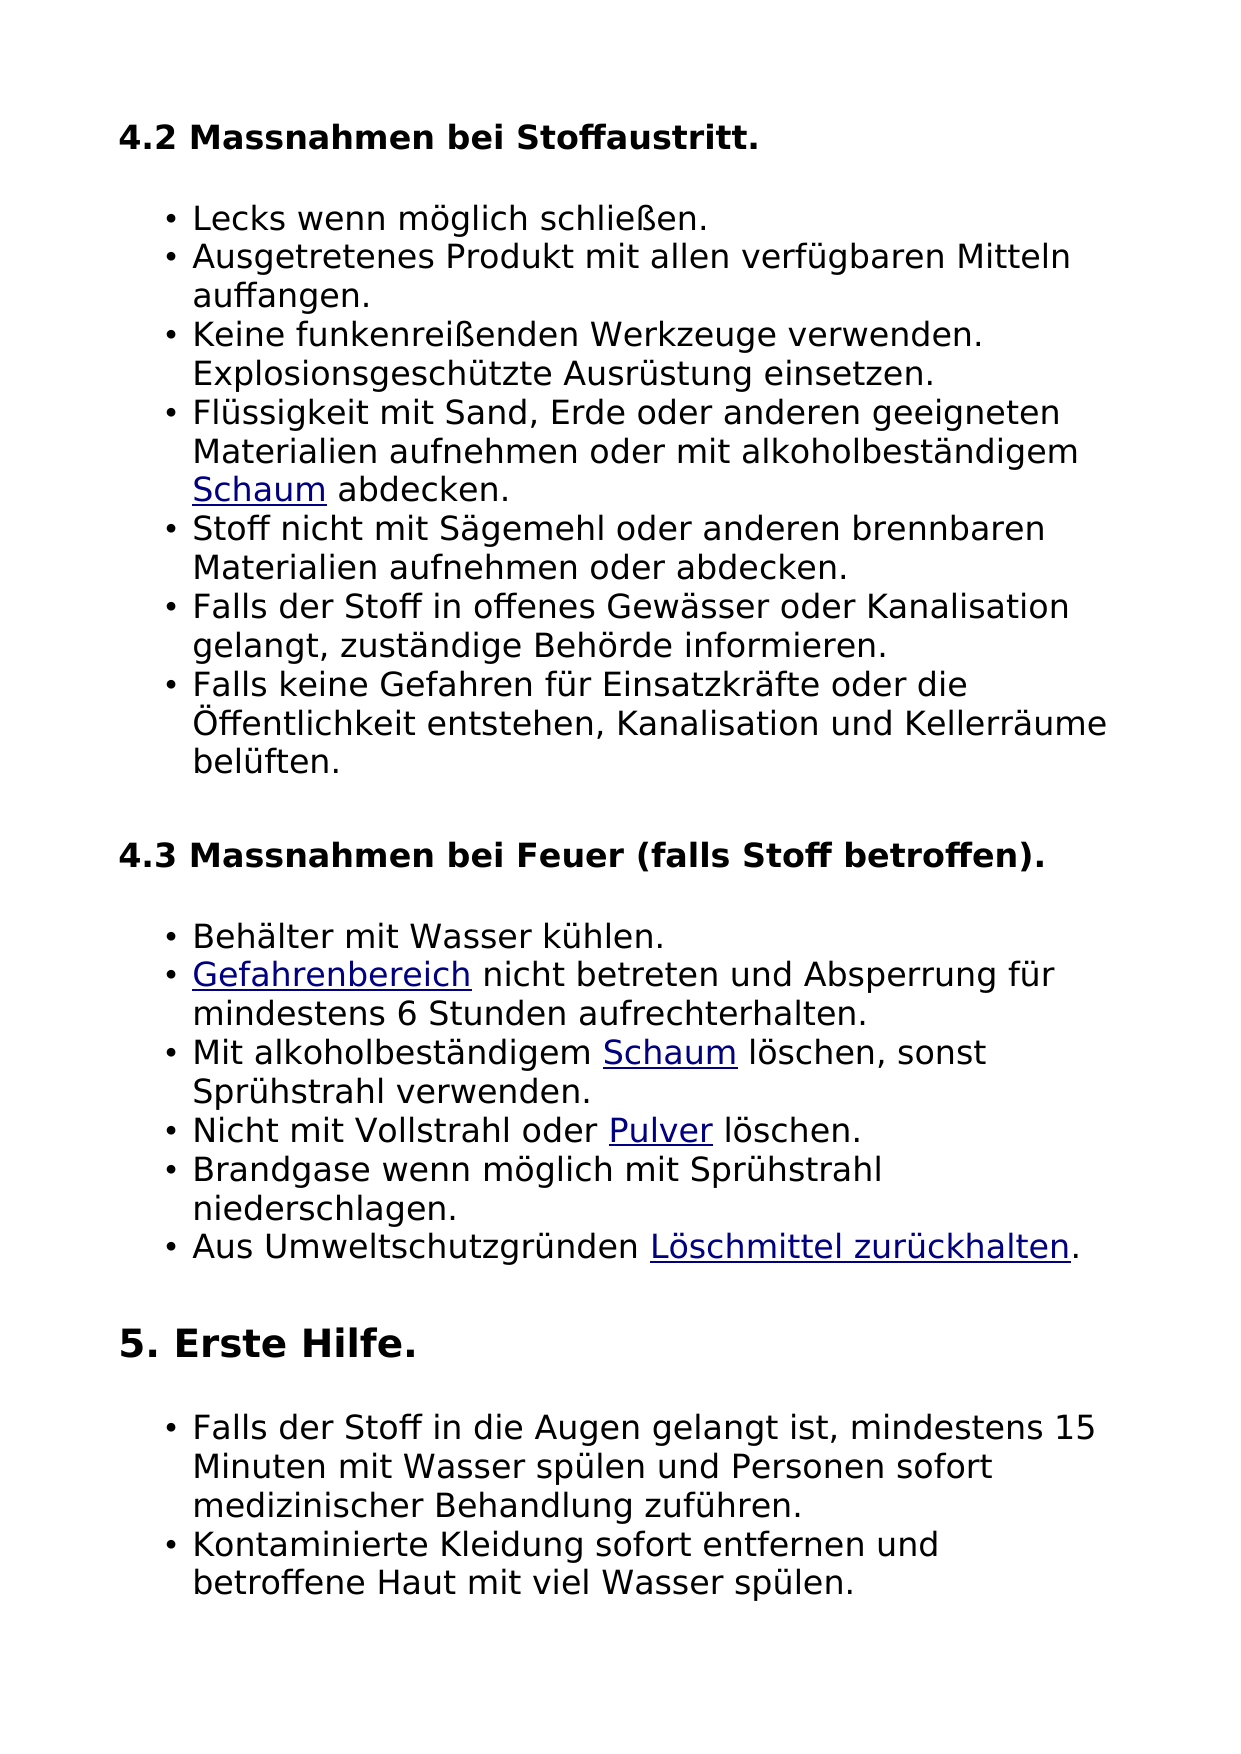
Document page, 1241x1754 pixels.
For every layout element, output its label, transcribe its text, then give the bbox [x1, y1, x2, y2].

list Lecks wenn möglich schließen. [177, 199, 1122, 238]
list Keine funkenreißenden Werkzeuge verwenden. Explosionsgeschützte Ausrüstung einsetzen. [177, 316, 1122, 393]
list Nicht mit Vollstrahl oder Pulver löschen. [177, 1111, 1122, 1150]
list Stoff nicht mit Sägemehl oder anderen brennbaren Materialien aufnehmen oder abdecken. [177, 510, 1122, 587]
list Aus Umweltschutzgründen Löschmittel zurückhalten. [177, 1228, 1122, 1267]
list Brandgase wenn möglich mit Sprühstrahl niederschlagen. [177, 1150, 1122, 1228]
list Mit alkoholbeständigem Schaum löschen, sonst Sprühstrahl verwenden. [177, 1034, 1122, 1111]
list Ausgetretenes Produkt mit allen verfügbaren Mitteln auffangen. [177, 238, 1122, 316]
list Flüssigkeit mit Sand, Erde oder anderen geeigneten Materialien aufnehmen oder mit alkoholbeständigem Schaum abdecken. [177, 393, 1122, 510]
list Falls der Stoff in offenes Gewässer oder Kanalisation gelangt, zuständige Behörde informieren. [177, 587, 1122, 665]
list Kontaminierte Kleidung sofort entfernen und betroffene Haut mit viel Wasser spülen. [177, 1525, 1122, 1603]
list Falls der Stoff in die Augen gelangt ist, mindestens 15 Minuten mit Wasser spülen und Personen sofort medizinischer Behandlung zuführen. [177, 1408, 1122, 1525]
list Gefahrenbereich nicht betreten und Absperrung für mindestens 6 Stunden aufrechterhalten. [177, 956, 1122, 1034]
list Falls keine Gefahren für Einsatzkräfte oder die Öffentlichkeit entstehen, Kanalisation und Kellerräume belüften. [177, 665, 1122, 782]
subtitle 5. Erste Hilfe. [118, 1321, 1122, 1366]
subtitle 4.3 Massnahmen bei Feuer (falls Stoff betroffen). [118, 836, 1122, 875]
subtitle 4.2 Massnahmen bei Stoffaustritt. [118, 118, 1122, 157]
list Behälter mit Wasser kühlen. [177, 917, 1122, 956]
